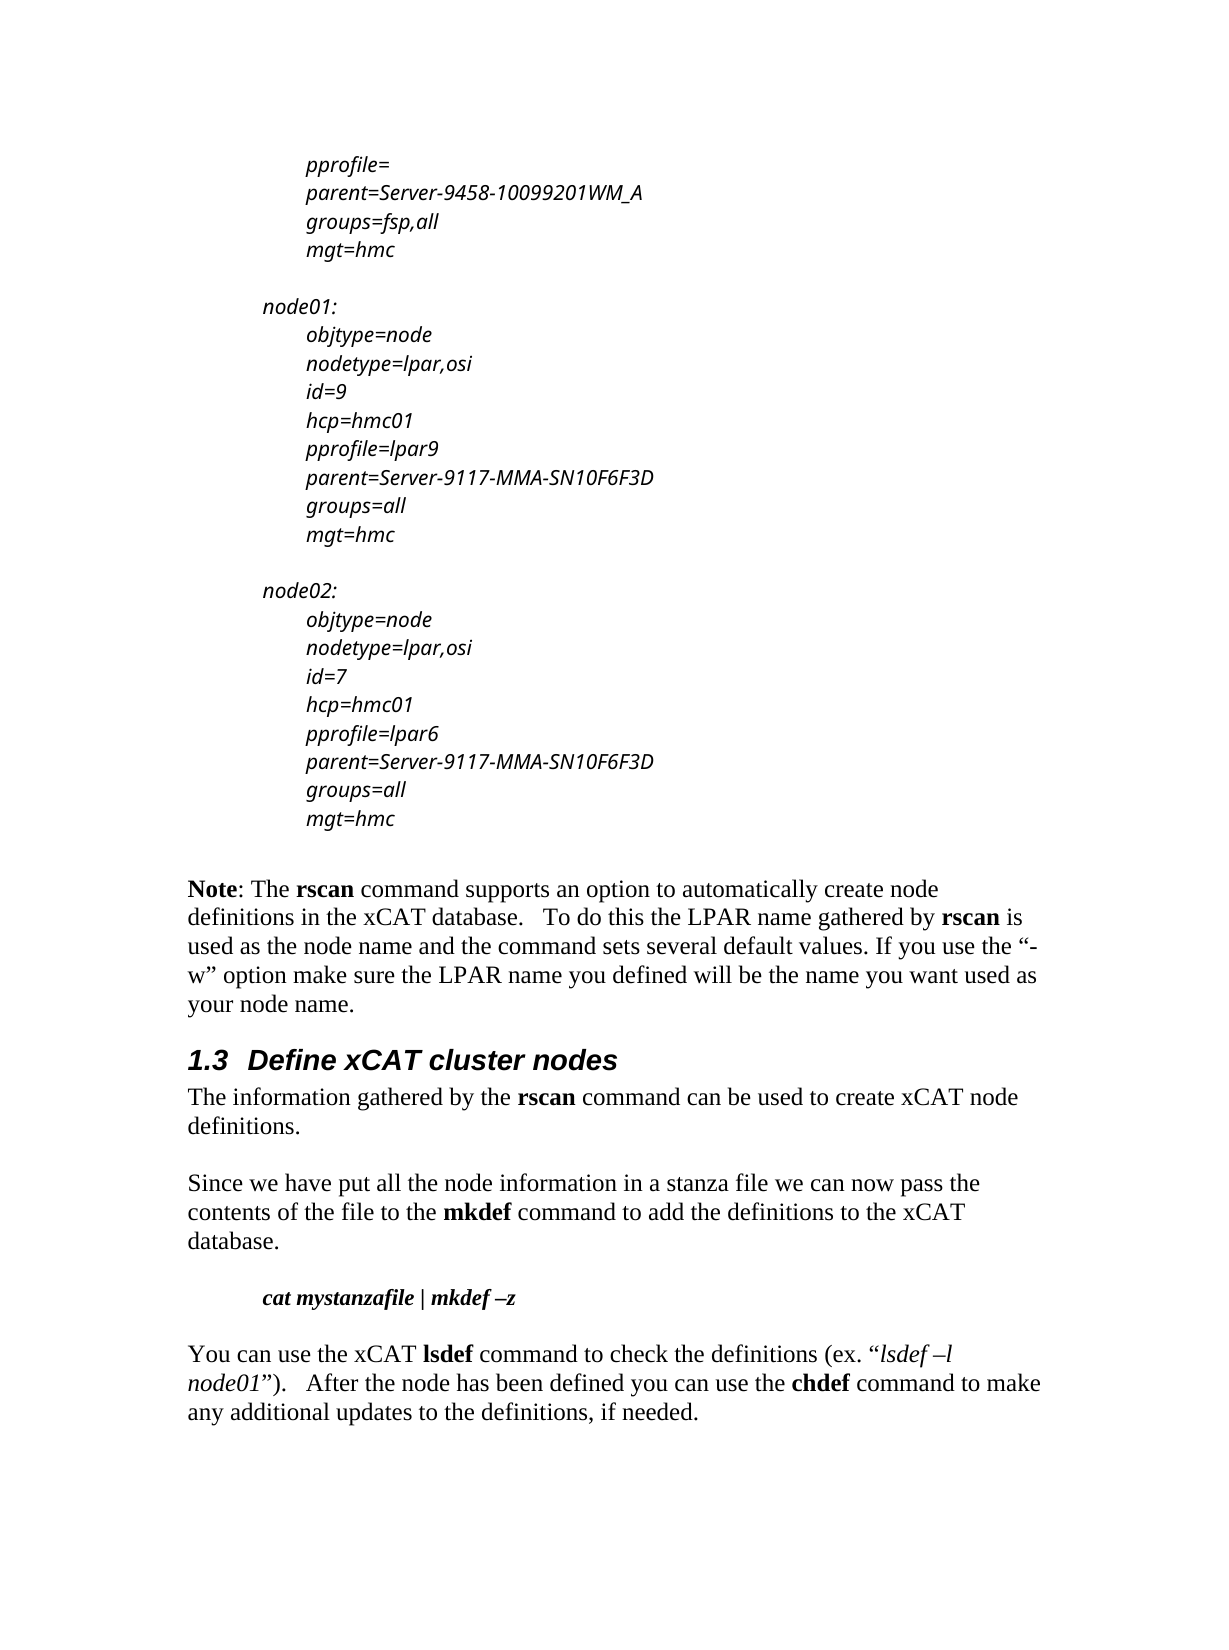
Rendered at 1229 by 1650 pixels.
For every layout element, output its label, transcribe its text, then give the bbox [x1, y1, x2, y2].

text nodetype=lpar,osi [262, 349, 1041, 377]
text mgt=hmc [262, 235, 1041, 264]
text node02: [262, 577, 1041, 605]
text parent=Server-9117-MMA-SN10F6F3D [262, 463, 1041, 491]
text pprofile= [262, 150, 1041, 178]
text parent=Server-9117-MMA-SN10F6F3D [262, 747, 1041, 776]
list Note: The rscan command supports an option to automatically create node definitions in the xCAT database. To do this the LPAR name gathered by rscan is used as the node name and the command sets several default values. If you use the “-w” option make sure the LPAR name you defined will be the name you want used as your node name. [187, 874, 1041, 1017]
text mgt=hmc [262, 804, 1041, 832]
subtitle Define xCAT cluster nodes [187, 1042, 1041, 1076]
text groups=fsp,all [262, 207, 1041, 235]
text objtype=node [262, 321, 1041, 349]
text node01: [262, 292, 1041, 321]
text hcp=hmc01 [262, 690, 1041, 719]
list The information gathered by the rscan command can be used to create xCAT node definitions. [150, 1082, 1041, 1140]
text objtype=node [262, 605, 1041, 633]
list Since we have put all the node information in a stanza file we can now pass the contents of the file to the mkdef command to add the definitions to the xCAT database. [150, 1168, 1041, 1255]
text parent=Server-9458-10099201WM_A [262, 178, 1041, 207]
list cat mystanzafile | mkdef –z [150, 1283, 1041, 1310]
text You can use the xCAT lsdef command to check the definitions (ex. “lsdef –l node01”). After the node has been defined you can use the chdef command to make any additional updates to the definitions, if needed. [187, 1339, 1041, 1425]
text hcp=hmc01 [262, 406, 1041, 434]
text pprofile=lpar6 [262, 719, 1041, 747]
text nodetype=lpar,osi [262, 633, 1041, 662]
text pprofile=lpar9 [262, 434, 1041, 463]
text id=9 [262, 377, 1041, 406]
text groups=all [262, 776, 1041, 804]
text mgt=hmc [262, 520, 1041, 548]
text groups=all [262, 491, 1041, 520]
text id=7 [262, 662, 1041, 690]
